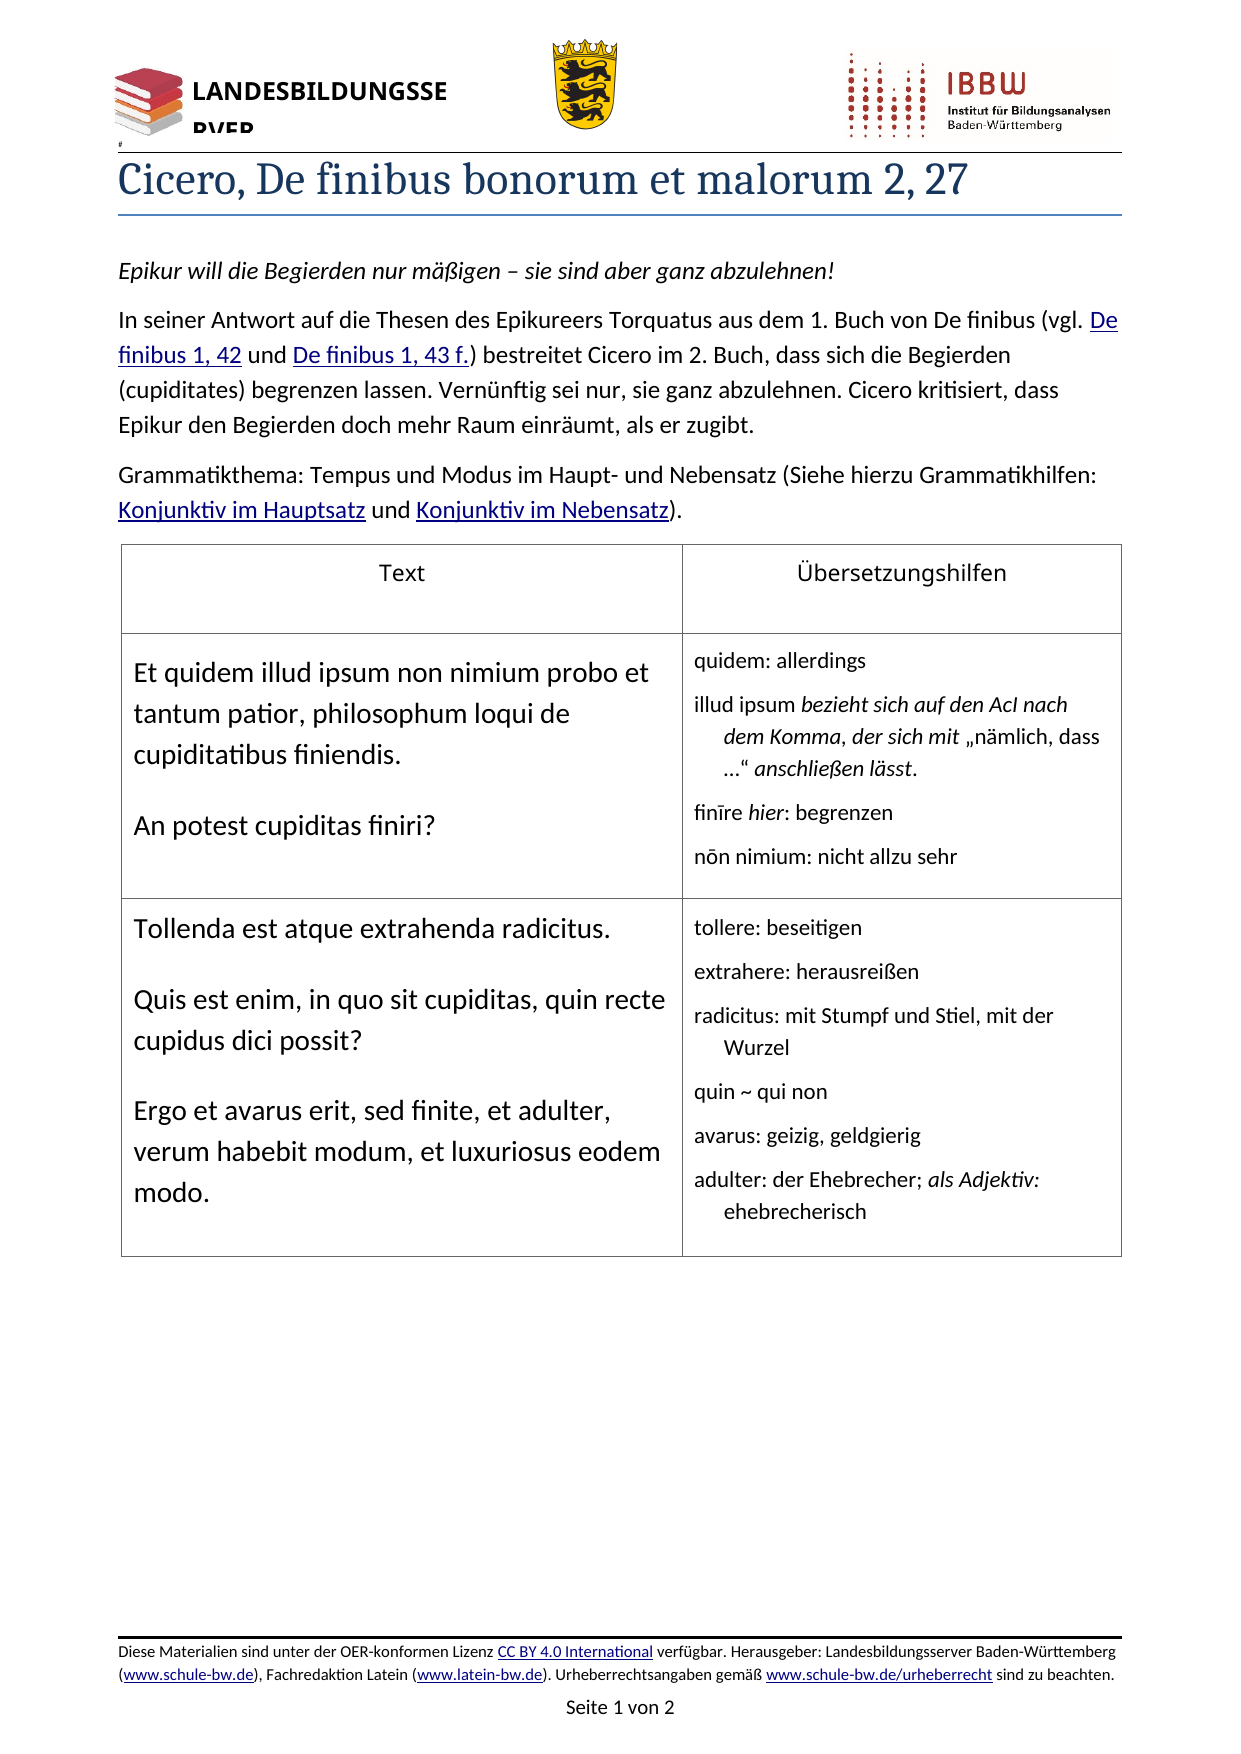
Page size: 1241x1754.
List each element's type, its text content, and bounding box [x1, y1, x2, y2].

text Grammatikthema: Tempus und Modus im Haupt- und Nebensatz (Siehe hierzu Grammatikhilfen: Konjunktiv im Hauptsatz und Konjunktiv im Nebensatz). [118, 459, 1122, 525]
picture [109, 63, 187, 138]
table_cell quidem: allerdings illud ipsum bezieht sich auf den AcI nach dem Komma, der sich mit „nämlich, dass …“ anschließen lässt. finīre hier: begrenzen nōn nimium: nicht allzu sehr [683, 634, 1121, 897]
table_header Text [122, 545, 682, 633]
picture [552, 38, 618, 130]
table_cell tollere: beseitigen extrahere: herausreißen radicitus: mit Stumpf und Stiel, mit der Wurzel quin ~ qui non avarus: geizig, geldgierig adulter: der Ehebrecher; als Adjektiv: ehebrecherisch [683, 899, 1121, 1256]
table_header Übersetzungshilfen [683, 545, 1121, 633]
table_cell Et quidem illud ipsum non nimium probo et tantum patior, philosophum loqui de cupiditatibus finiendis. An potest cupiditas finiri? [122, 634, 682, 897]
text Epikur will die Begierden nur mäßigen – sie sind aber ganz abzulehnen! [118, 255, 1122, 286]
title Cicero, De finibus bonorum et malorum 2, 27 [118, 153, 1122, 214]
table_cell Tollenda est atque extrahenda radicitus. Quis est enim, in quo sit cupiditas, quin recte cupidus dici possit? Ergo et avarus erit, sed finite, et adulter, verum habebit modum, et luxuriosus eodem modo. [122, 899, 682, 1256]
text In seiner Antwort auf die Thesen des Epikureers Torquatus aus dem 1. Buch von De finibus (vgl. De finibus 1, 42 und De finibus 1, 43 f.) bestreitet Cicero im 2. Buch, dass sich die Begierden (cupiditates) begrenzen lassen. Vernünftig sei nur, sie ganz abzulehnen. Cicero kritisiert, dass Epikur den Begierden doch mehr Raum einräumt, als er zugibt. [118, 305, 1122, 440]
picture [844, 48, 1113, 142]
